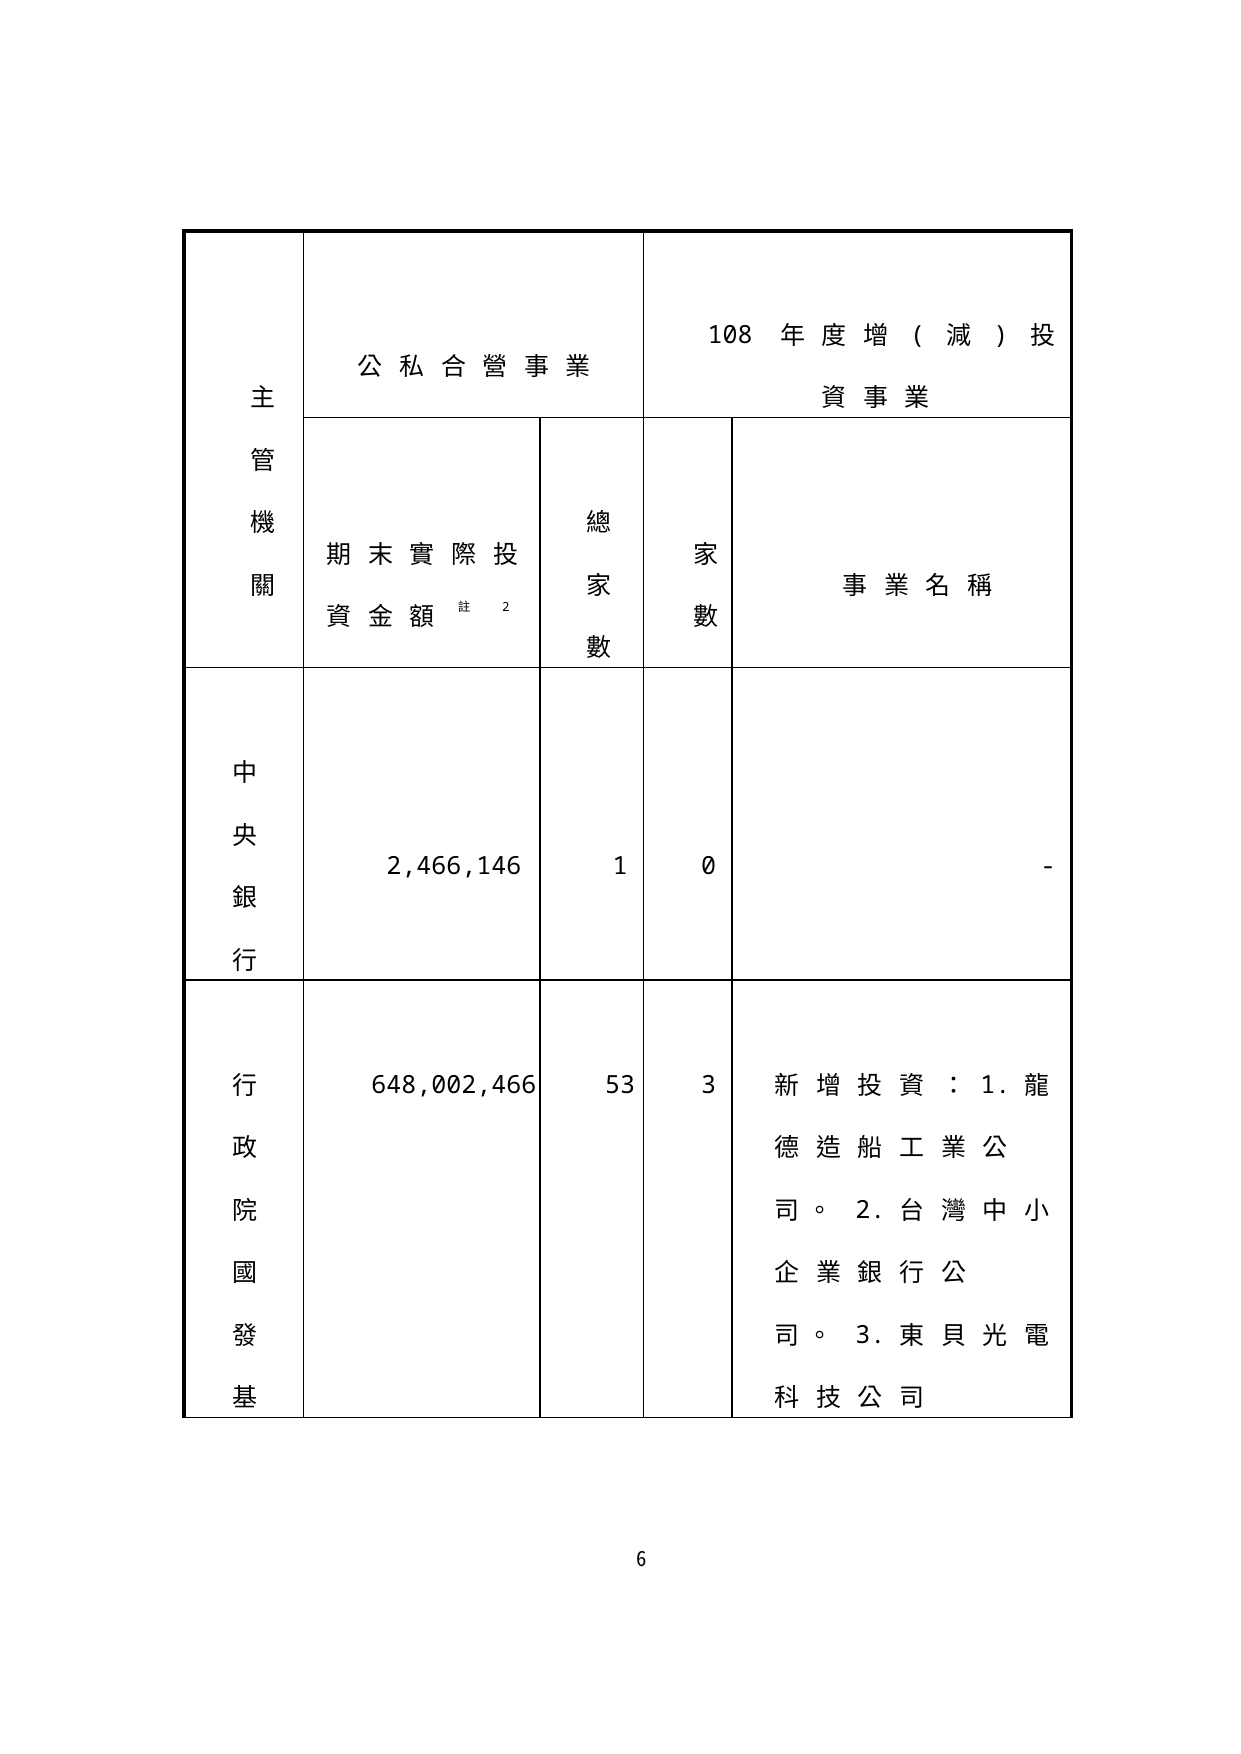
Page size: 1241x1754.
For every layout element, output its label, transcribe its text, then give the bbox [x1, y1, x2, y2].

table_header 108年度增(減)投資事業 [644, 233, 1070, 417]
table_cell 中央銀行 [186, 668, 303, 979]
table_cell 648,002,466 [304, 981, 539, 1417]
table_cell 3 [644, 981, 731, 1417]
table_cell 事業名稱 [733, 418, 1070, 667]
table_header 公私合營事業 [304, 233, 643, 417]
table_header 主管機關 [186, 233, 303, 667]
table_cell 53 [541, 981, 643, 1417]
table_cell 總家數 [541, 418, 643, 667]
table_cell 期末實際投資金額註2 [304, 418, 539, 667]
table_cell 新增投資：1.龍德造船工業公司。2.台灣中小企業銀行公司。3.東貝光電科技公司 [733, 981, 1070, 1417]
table_cell 0 [644, 668, 731, 979]
table_cell 1 [541, 668, 643, 979]
table_cell 行政院國發基 [186, 981, 303, 1417]
table_cell - [733, 668, 1070, 979]
table_cell 2,466,146 [304, 668, 539, 979]
table_cell 家數 [644, 418, 731, 667]
